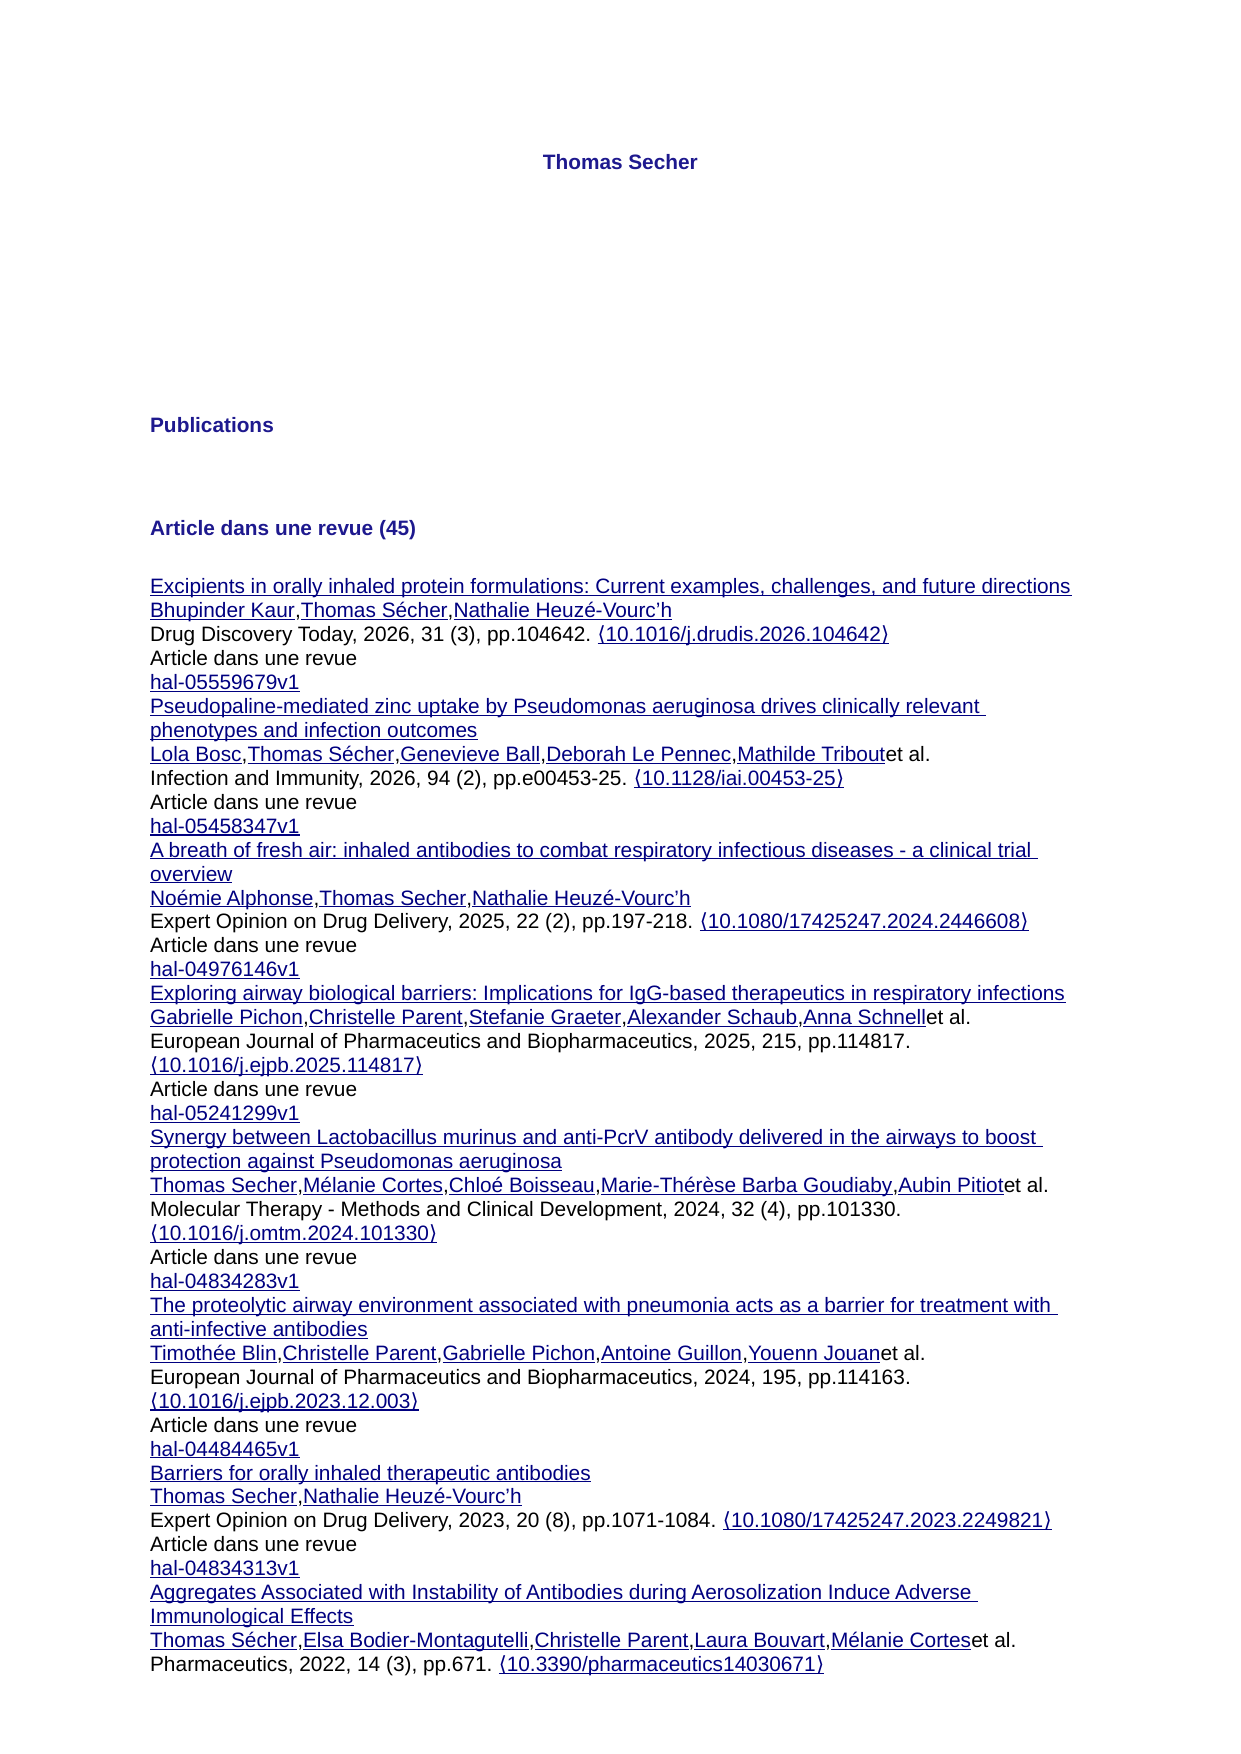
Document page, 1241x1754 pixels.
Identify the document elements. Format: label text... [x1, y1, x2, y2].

table_cell Barriers for orally inhaled therapeutic antibodies Thomas Secher,Nathalie Heuzé-Vourc’h Expert Opinion on Drug Delivery, 2023, 20 (8), pp.1071-1084. ⟨10.1080/17425247.2023.2249821⟩ Article dans une revue hal-04834313v1 [150, 1460, 1090, 1580]
subtitle Thomas Secher [150, 150, 1090, 174]
table_header Excipients in orally inhaled protein formulations: Current examples, challenges, and future directions Bhupinder Kaur,Thomas Sécher,Nathalie Heuzé-Vourc’h Drug Discovery Today, 2026, 31 (3), pp.104642. ⟨10.1016/j.drudis.2026.104642⟩ Article dans une revue hal-05559679v1 [150, 574, 1090, 694]
table_cell Pseudopaline-mediated zinc uptake by Pseudomonas aeruginosa drives clinically relevant phenotypes and infection outcomes Lola Bosc,Thomas Sécher,Genevieve Ball,Deborah Le Pennec,Mathilde Triboutet al. Infection and Immunity, 2026, 94 (2), pp.e00453-25. ⟨10.1128/iai.00453-25⟩ Article dans une revue hal-05458347v1 [150, 694, 1090, 837]
table_cell Synergy between Lactobacillus murinus and anti-PcrV antibody delivered in the airways to boost protection against Pseudomonas aeruginosa Thomas Secher,Mélanie Cortes,Chloé Boisseau,Marie-Thérèse Barba Goudiaby,Aubin Pitiotet al. Molecular Therapy - Methods and Clinical Development, 2024, 32 (4), pp.101330. ⟨10.1016/j.omtm.2024.101330⟩ Article dans une revue hal-04834283v1 [150, 1125, 1090, 1293]
subtitle Article dans une revue (45) [150, 516, 1090, 539]
subtitle Publications [150, 412, 1090, 436]
table_cell The proteolytic airway environment associated with pneumonia acts as a barrier for treatment with anti-infective antibodies Timothée Blin,Christelle Parent,Gabrielle Pichon,Antoine Guillon,Youenn Jouanet al. European Journal of Pharmaceutics and Biopharmaceutics, 2024, 195, pp.114163. ⟨10.1016/j.ejpb.2023.12.003⟩ Article dans une revue hal-04484465v1 [150, 1293, 1090, 1460]
table_cell A breath of fresh air: inhaled antibodies to combat respiratory infectious diseases - a clinical trial overview Noémie Alphonse,Thomas Secher,Nathalie Heuzé-Vourc’h Expert Opinion on Drug Delivery, 2025, 22 (2), pp.197-218. ⟨10.1080/17425247.2024.2446608⟩ Article dans une revue hal-04976146v1 [150, 838, 1090, 981]
table_cell Aggregates Associated with Instability of Antibodies during Aerosolization Induce Adverse Immunological Effects Thomas Sécher,Elsa Bodier-Montagutelli,Christelle Parent,Laura Bouvart,Mélanie Corteset al. Pharmaceutics, 2022, 14 (3), pp.671. ⟨10.3390/pharmaceutics14030671⟩ [150, 1580, 1090, 1676]
table_cell Exploring airway biological barriers: Implications for IgG-based therapeutics in respiratory infections Gabrielle Pichon,Christelle Parent,Stefanie Graeter,Alexander Schaub,Anna Schnellet al. European Journal of Pharmaceutics and Biopharmaceutics, 2025, 215, pp.114817. ⟨10.1016/j.ejpb.2025.114817⟩ Article dans une revue hal-05241299v1 [150, 981, 1090, 1125]
